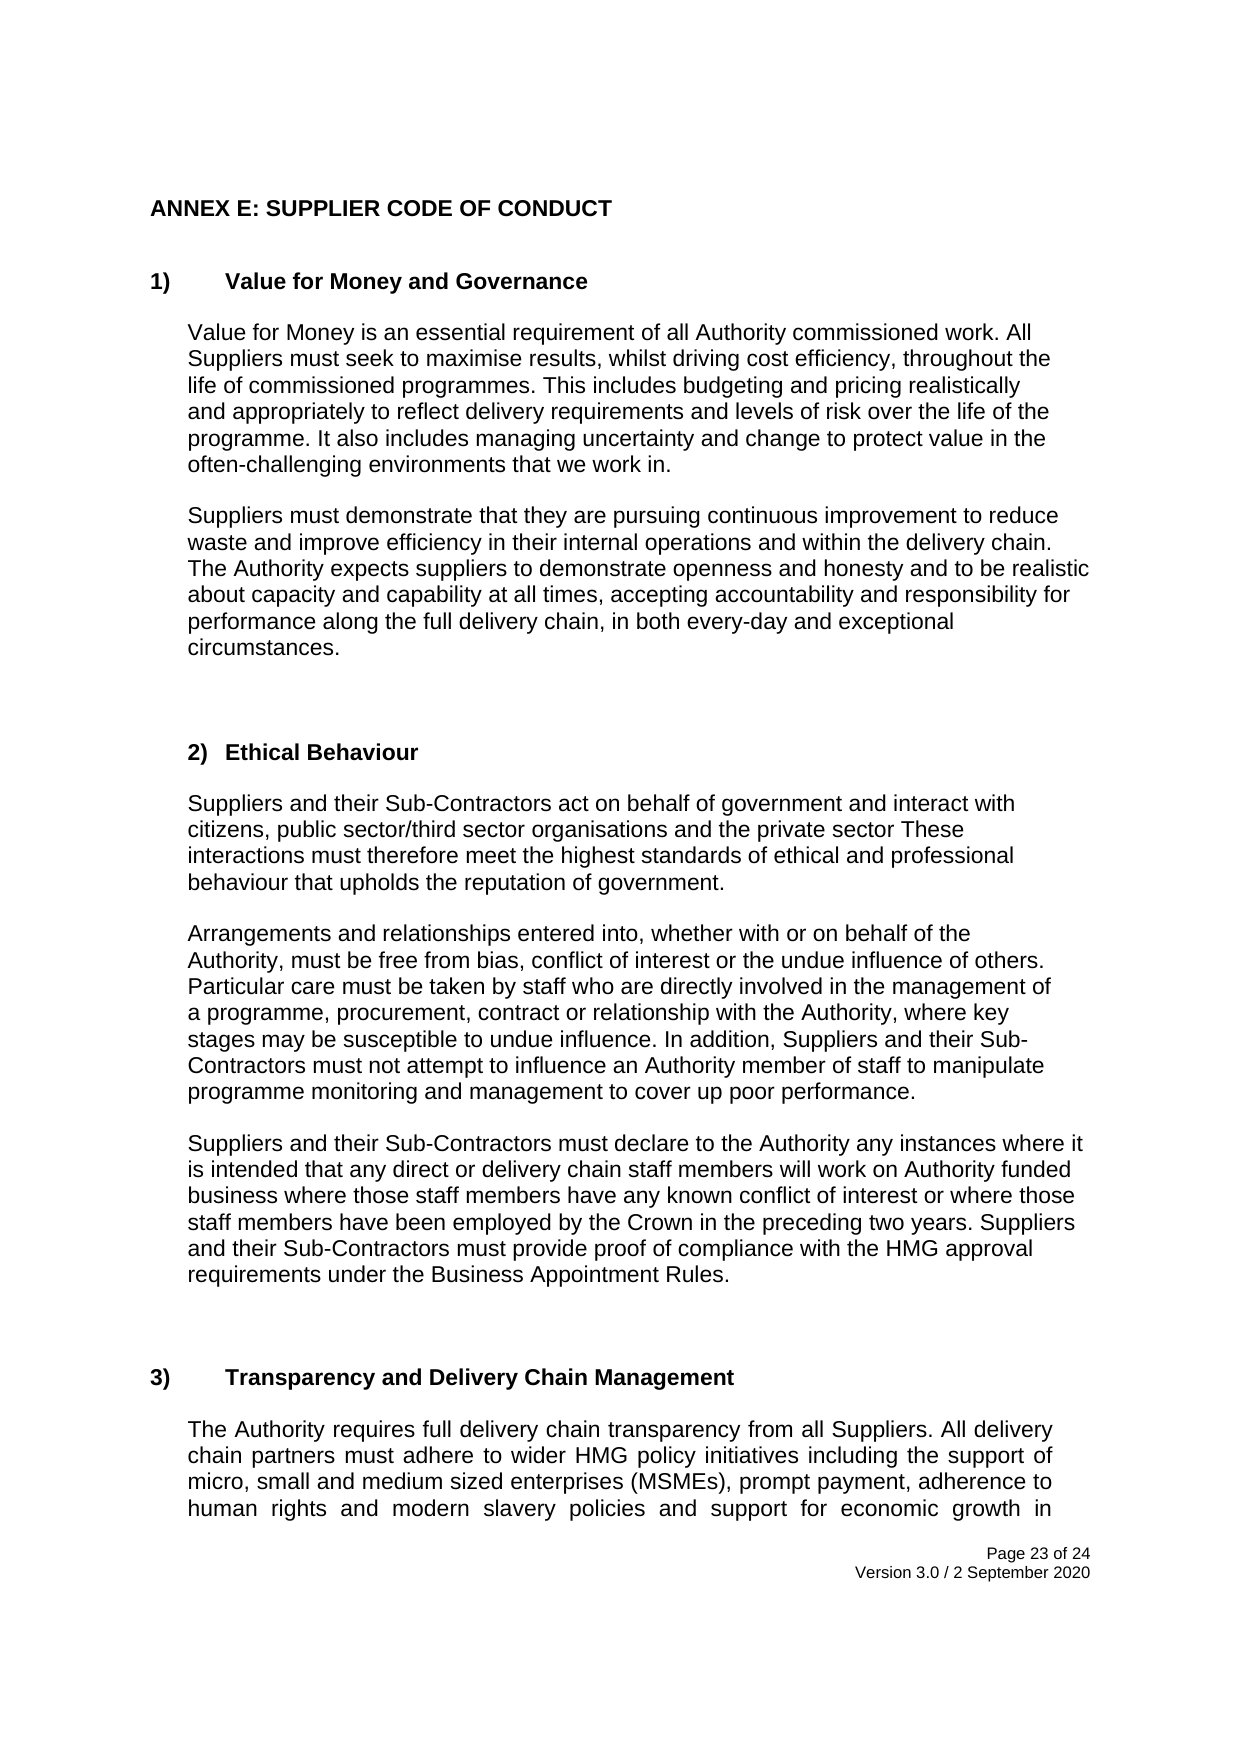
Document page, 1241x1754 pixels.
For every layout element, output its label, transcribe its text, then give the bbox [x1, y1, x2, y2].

text Suppliers must demonstrate that they are pursuing continuous improvement to reduce waste and improve efficiency in their internal operations and within the delivery chain. The Authority expects suppliers to demonstrate openness and honesty and to be realistic about capacity and capability at all times, accepting accountability and responsibility for performance along the full delivery chain, in both every-day and exceptional circumstances. [187, 502, 1090, 660]
text Value for Money is an essential requirement of all Authority commissioned work. All Suppliers must seek to maximise results, whilst driving cost efficiency, throughout the life of commissioned programmes. This includes budgeting and pricing realistically and appropriately to reflect delivery requirements and levels of risk over the life of the programme. It also includes managing uncertainty and change to protect value in the often-challenging environments that we work in. [187, 319, 1060, 477]
text Arrangements and relationships entered into, whether with or on behalf of the Authority, must be free from bias, conflict of interest or the undue influence of others. Particular care must be taken by staff who are directly involved in the management of a programme, procurement, contract or relationship with the Authority, where key stages may be susceptible to undue influence. In addition, Suppliers and their Sub-Contractors must not attempt to influence an Authority member of staff to manipulate programme monitoring and management to cover up poor performance. [187, 920, 1065, 1105]
list Ethical Behaviour [187, 738, 1090, 765]
list Value for Money and Governance [150, 268, 1065, 294]
list Transparency and Delivery Chain Management [150, 1364, 1053, 1391]
text The Authority requires full delivery chain transparency from all Suppliers. All delivery chain partners must adhere to wider HMG policy initiatives including the support of micro, small and medium sized enterprises (MSMEs), prompt payment, adherence to human rights and modern slavery policies and support for economic growth in [187, 1416, 1053, 1521]
text ANNEX E: SUPPLIER CODE OF CONDUCT [150, 195, 1090, 221]
text Suppliers and their Sub-Contractors must declare to the Authority any instances where it is intended that any direct or delivery chain staff members will work on Authority funded business where those staff members have any known conflict of interest or where those staff members have been employed by the Crown in the preceding two years. Suppliers and their Sub-Contractors must provide proof of compliance with the HMG approval requirements under the Business Appointment Rules. [187, 1130, 1090, 1288]
text Suppliers and their Sub-Contractors act on behalf of government and interact with citizens, public sector/third sector organisations and the private sector These interactions must therefore meet the highest standards of ethical and professional behaviour that upholds the reputation of government. [187, 790, 1065, 895]
